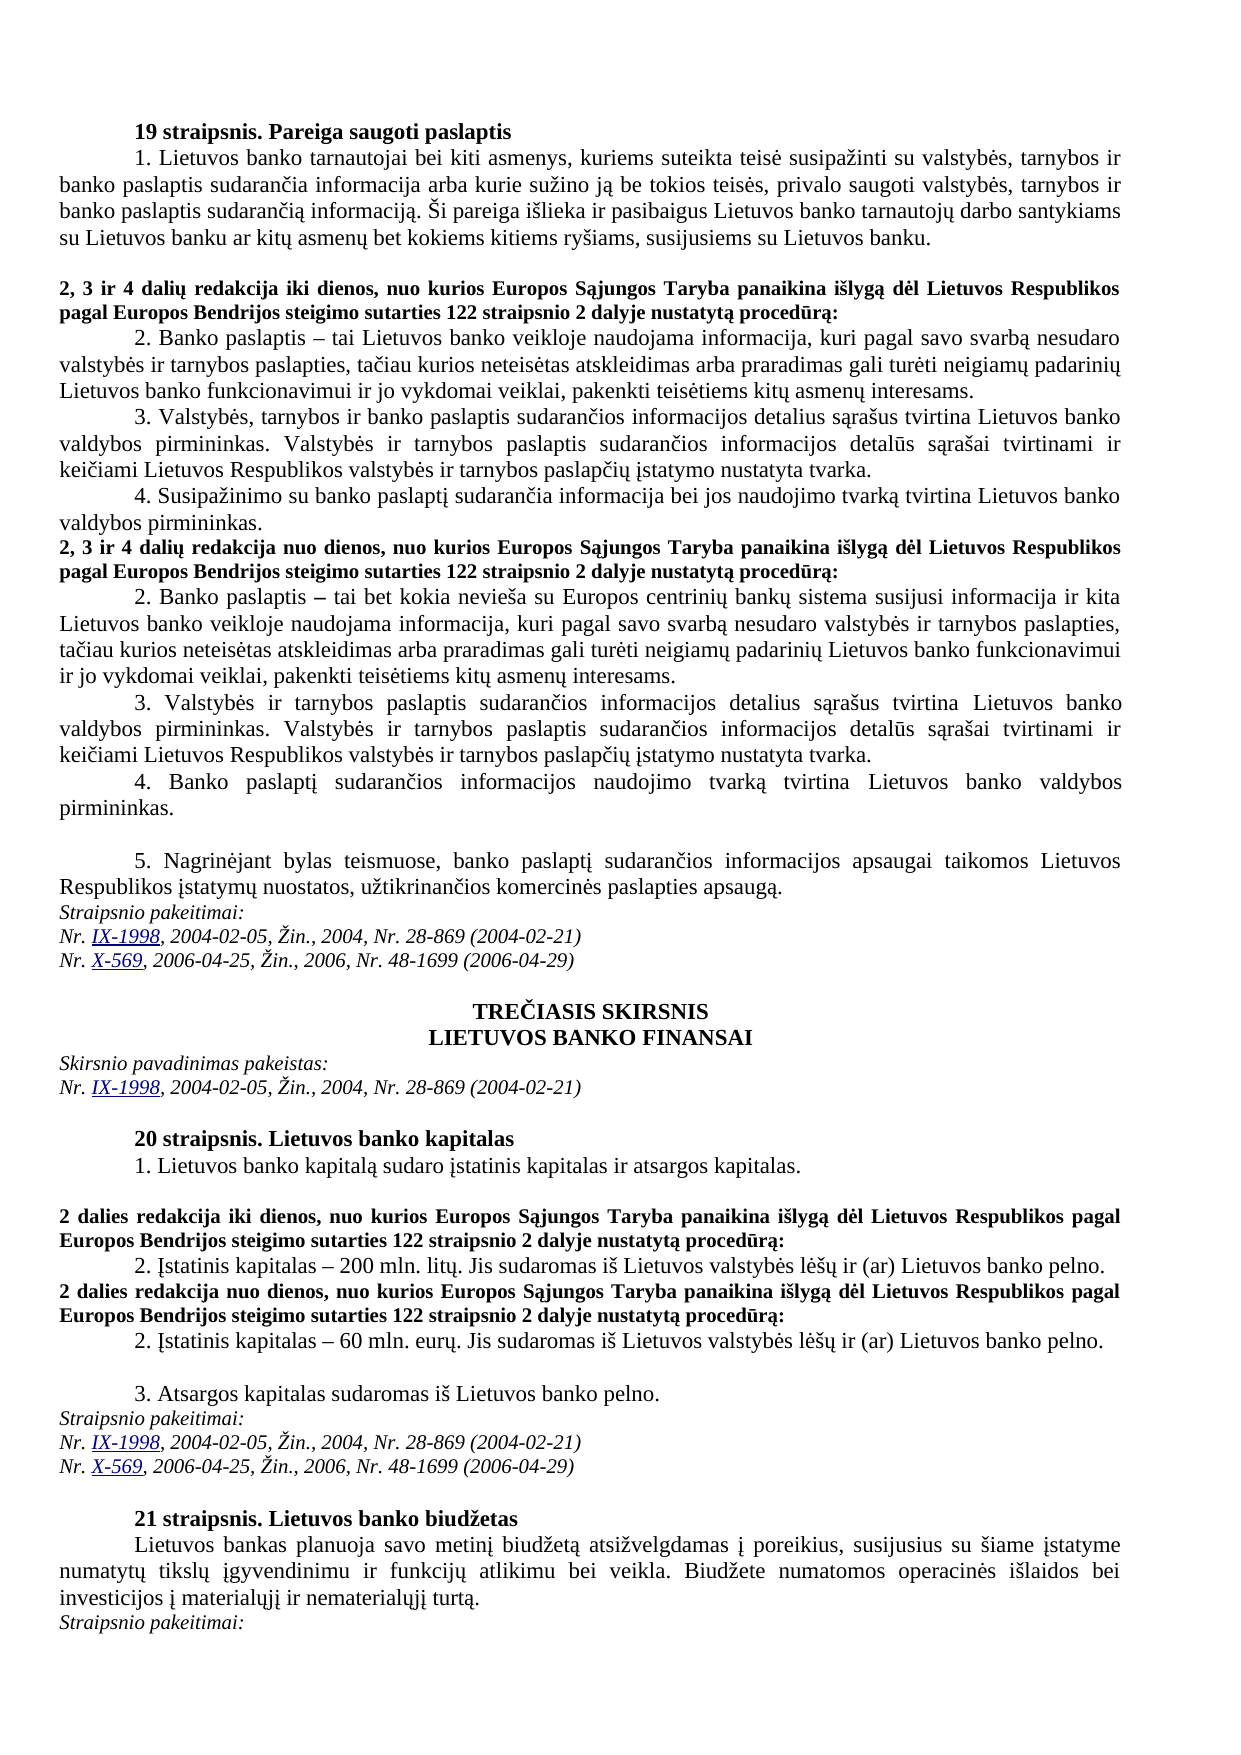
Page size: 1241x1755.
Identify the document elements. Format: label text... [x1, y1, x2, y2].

text Nr. X-569, 2006-04-25, Žin., 2006, Nr. 48-1699 (2006-04-29) [59, 1454, 1122, 1478]
subtitle TREČIASIS SKIRSNIS [59, 998, 1122, 1024]
text Nr. IX-1998, 2004-02-05, Žin., 2004, Nr. 28-869 (2004-02-21) [59, 1075, 1122, 1099]
text Straipsnio pakeitimai: [59, 899, 1122, 924]
text 1. Lietuvos banko kapitalą sudaro įstatinis kapitalas ir atsargos kapitalas. [59, 1152, 1122, 1178]
text 2. Įstatinis kapitalas – 200 mln. litų. Jis sudaromas iš Lietuvos valstybės lėšų ir (ar) Lietuvos banko pelno. [59, 1252, 1122, 1279]
text 2. Banko paslaptis – tai bet kokia nevieša su Europos centrinių bankų sistema susijusi informacija ir kita Lietuvos banko veikloje naudojama informacija, kuri pagal savo svarbą nesudaro valstybės ir tarnybos paslapties, tačiau kurios neteisėtas atskleidimas arba praradimas gali turėti neigiamų padarinių Lietuvos banko funkcionavimui ir jo vykdomai veiklai, pakenkti teisėtiems kitų asmenų interesams. [59, 583, 1122, 689]
text 4. Susipažinimo su banko paslaptį sudarančia informacija bei jos naudojimo tvarką tvirtina Lietuvos banko valdybos pirmininkas. [59, 482, 1122, 535]
text 3. Valstybės ir tarnybos paslaptis sudarančios informacijos detalius sąrašus tvirtina Lietuvos banko valdybos pirmininkas. Valstybės ir tarnybos paslaptis sudarančios informacijos detalūs sąrašai tvirtinami ir keičiami Lietuvos Respublikos valstybės ir tarnybos paslapčių įstatymo nustatyta tvarka. [59, 689, 1122, 768]
text Lietuvos bankas planuoja savo metinį biudžetą atsižvelgdamas į poreikius, susijusius su šiame įstatyme numatytų tikslų įgyvendinimu ir funkcijų atlikimu bei veikla. Biudžete numatomos operacinės išlaidos bei investicijos į materialųjį ir nematerialųjį turtą. [59, 1531, 1122, 1610]
text 2, 3 ir 4 dalių redakcija iki dienos, nuo kurios Europos Sąjungos Taryba panaikina išlygą dėl Lietuvos Respublikos pagal Europos Bendrijos steigimo sutarties 122 straipsnio 2 dalyje nustatytą procedūrą: [59, 276, 1122, 324]
text Nr. X-569, 2006-04-25, Žin., 2006, Nr. 48-1699 (2006-04-29) [59, 948, 1122, 972]
text 3. Atsargos kapitalas sudaromas iš Lietuvos banko pelno. [59, 1380, 1122, 1406]
text 2. Banko paslaptis – tai Lietuvos banko veikloje naudojama informacija, kuri pagal savo svarbą nesudaro valstybės ir tarnybos paslapties, tačiau kurios neteisėtas atskleidimas arba praradimas gali turėti neigiamų padarinių Lietuvos banko funkcionavimui ir jo vykdomai veiklai, pakenkti teisėtiems kitų asmenų interesams. [59, 324, 1122, 403]
text Skirsnio pavadinimas pakeistas: [59, 1051, 1122, 1075]
text 19 straipsnis. Pareiga saugoti paslaptis [59, 118, 1122, 144]
text Nr. IX-1998, 2004-02-05, Žin., 2004, Nr. 28-869 (2004-02-21) [59, 924, 1122, 948]
text 21 straipsnis. Lietuvos banko biudžetas [59, 1504, 1122, 1531]
text 2 dalies redakcija iki dienos, nuo kurios Europos Sąjungos Taryba panaikina išlygą dėl Lietuvos Respublikos pagal Europos Bendrijos steigimo sutarties 122 straipsnio 2 dalyje nustatytą procedūrą: [59, 1204, 1122, 1252]
text 2, 3 ir 4 dalių redakcija nuo dienos, nuo kurios Europos Sąjungos Taryba panaikina išlygą dėl Lietuvos Respublikos pagal Europos Bendrijos steigimo sutarties 122 straipsnio 2 dalyje nustatytą procedūrą: [59, 535, 1122, 583]
text 2 dalies redakcija nuo dienos, nuo kurios Europos Sąjungos Taryba panaikina išlygą dėl Lietuvos Respublikos pagal Europos Bendrijos steigimo sutarties 122 straipsnio 2 dalyje nustatytą procedūrą: [59, 1279, 1122, 1327]
text LIETUVOS BANKO FINANSAI [59, 1024, 1122, 1051]
text 20 straipsnis. Lietuvos banko kapitalas [59, 1125, 1122, 1152]
text 2. Įstatinis kapitalas – 60 mln. eurų. Jis sudaromas iš Lietuvos valstybės lėšų ir (ar) Lietuvos banko pelno. [59, 1327, 1122, 1353]
text 1. Lietuvos banko tarnautojai bei kiti asmenys, kuriems suteikta teisė susipažinti su valstybės, tarnybos ir banko paslaptis sudarančia informacija arba kurie sužino ją be tokios teisės, privalo saugoti valstybės, tarnybos ir banko paslaptis sudarančią informaciją. Ši pareiga išlieka ir pasibaigus Lietuvos banko tarnautojų darbo santykiams su Lietuvos banku ar kitų asmenų bet kokiems kitiems ryšiams, susijusiems su Lietuvos banku. [59, 144, 1122, 250]
text 5. Nagrinėjant bylas teismuose, banko paslaptį sudarančios informacijos apsaugai taikomos Lietuvos Respublikos įstatymų nuostatos, užtikrinančios komercinės paslapties apsaugą. [59, 847, 1122, 899]
text Straipsnio pakeitimai: [59, 1406, 1122, 1430]
text Nr. IX-1998, 2004-02-05, Žin., 2004, Nr. 28-869 (2004-02-21) [59, 1430, 1122, 1454]
text 4. Banko paslaptį sudarančios informacijos naudojimo tvarką tvirtina Lietuvos banko valdybos pirmininkas. [59, 768, 1122, 821]
text Straipsnio pakeitimai: [59, 1610, 1122, 1634]
text 3. Valstybės, tarnybos ir banko paslaptis sudarančios informacijos detalius sąrašus tvirtina Lietuvos banko valdybos pirmininkas. Valstybės ir tarnybos paslaptis sudarančios informacijos detalūs sąrašai tvirtinami ir keičiami Lietuvos Respublikos valstybės ir tarnybos paslapčių įstatymo nustatyta tvarka. [59, 403, 1122, 482]
